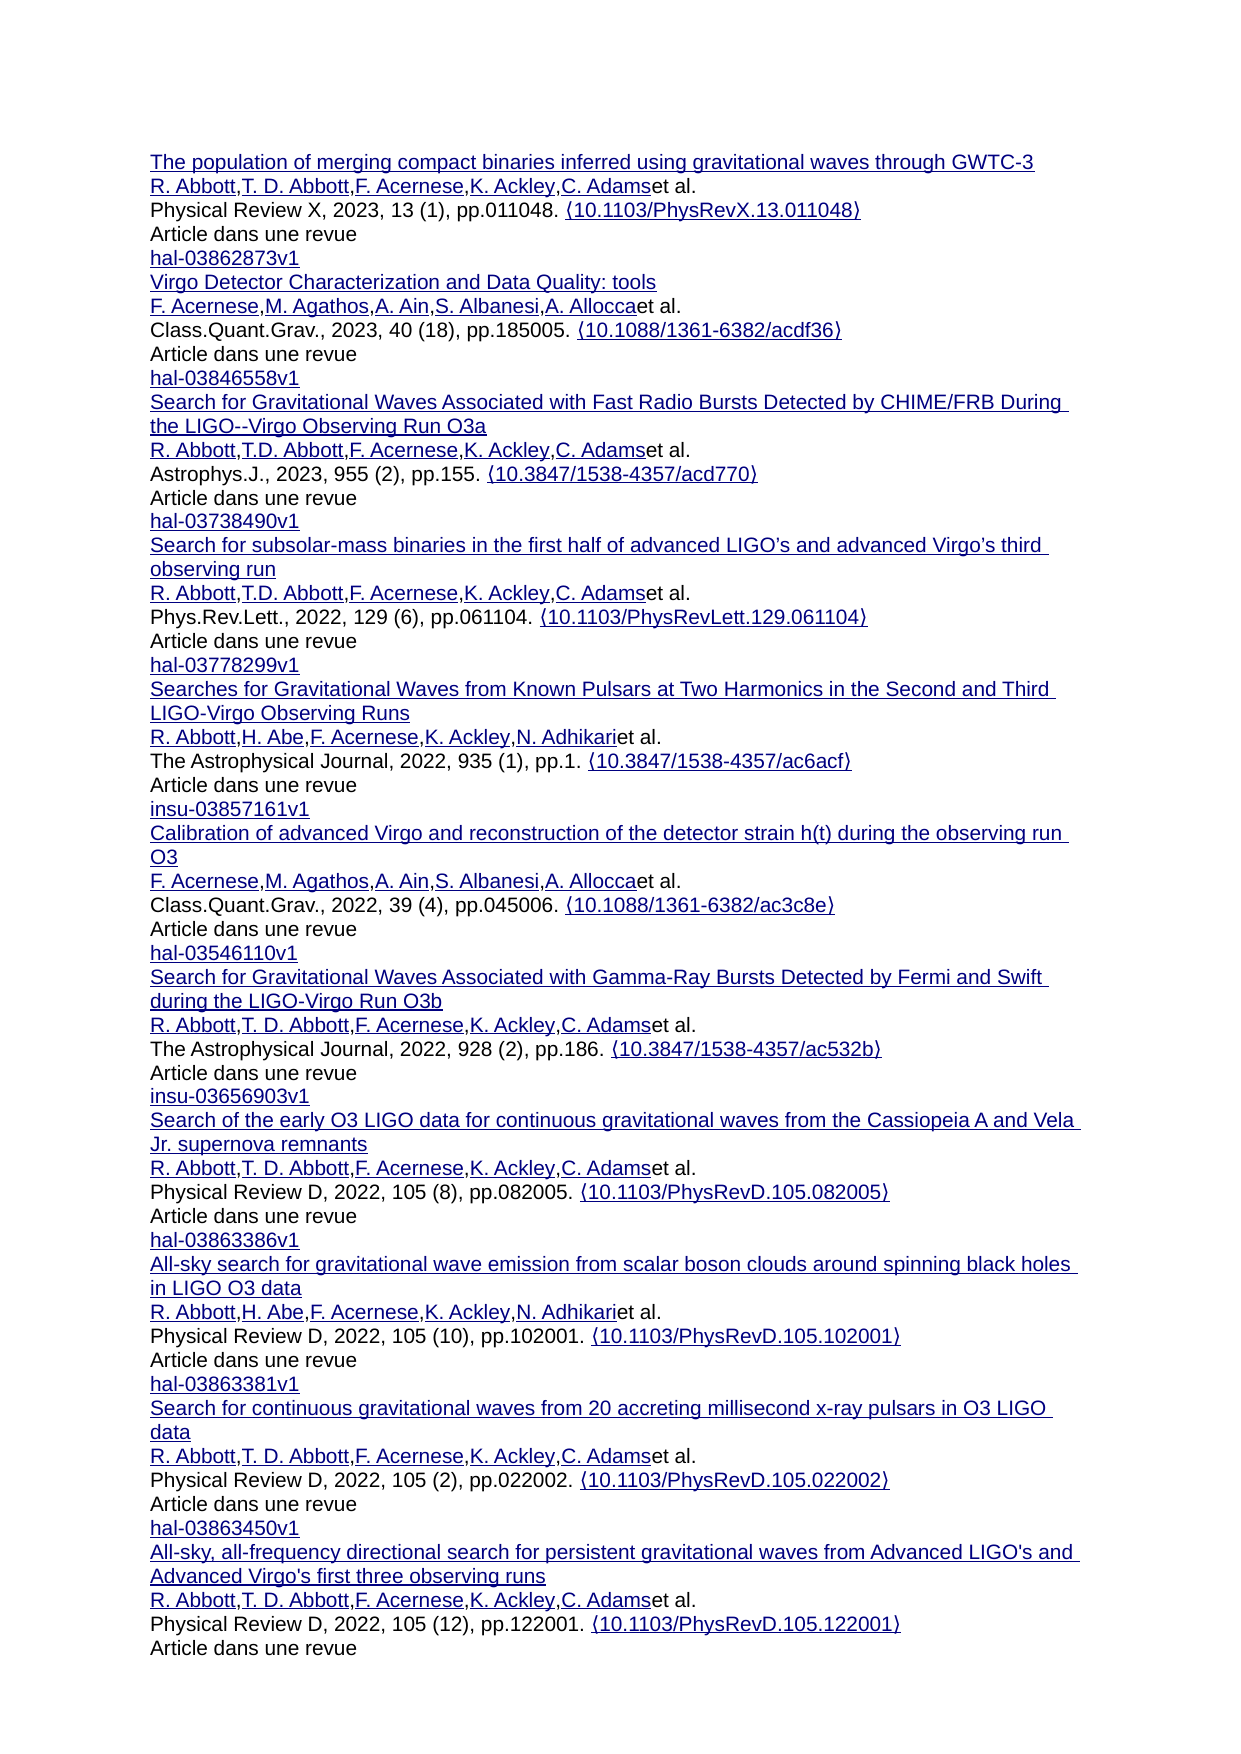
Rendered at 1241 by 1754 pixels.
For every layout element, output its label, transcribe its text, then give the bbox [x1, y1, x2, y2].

table_cell Searches for Gravitational Waves from Known Pulsars at Two Harmonics in the Second and Third LIGO-Virgo Observing Runs R. Abbott,H. Abe,F. Acernese,K. Ackley,N. Adhikariet al. The Astrophysical Journal, 2022, 935 (1), pp.1. ⟨10.3847/1538-4357/ac6acf⟩ Article dans une revue insu-03857161v1 [150, 677, 1090, 821]
table_cell Search for subsolar-mass binaries in the first half of advanced LIGO’s and advanced Virgo’s third observing run R. Abbott,T.D. Abbott,F. Acernese,K. Ackley,C. Adamset al. Phys.Rev.Lett., 2022, 129 (6), pp.061104. ⟨10.1103/PhysRevLett.129.061104⟩ Article dans une revue hal-03778299v1 [150, 533, 1090, 677]
table_cell Calibration of advanced Virgo and reconstruction of the detector strain h(t) during the observing run O3 F. Acernese,M. Agathos,A. Ain,S. Albanesi,A. Alloccaet al. Class.Quant.Grav., 2022, 39 (4), pp.045006. ⟨10.1088/1361-6382/ac3c8e⟩ Article dans une revue hal-03546110v1 [150, 821, 1090, 964]
table_cell Search for continuous gravitational waves from 20 accreting millisecond x-ray pulsars in O3 LIGO data R. Abbott,T. D. Abbott,F. Acernese,K. Ackley,C. Adamset al. Physical Review D, 2022, 105 (2), pp.022002. ⟨10.1103/PhysRevD.105.022002⟩ Article dans une revue hal-03863450v1 [150, 1396, 1090, 1539]
table_cell Search for Gravitational Waves Associated with Gamma-Ray Bursts Detected by Fermi and Swift during the LIGO-Virgo Run O3b R. Abbott,T. D. Abbott,F. Acernese,K. Ackley,C. Adamset al. The Astrophysical Journal, 2022, 928 (2), pp.186. ⟨10.3847/1538-4357/ac532b⟩ Article dans une revue insu-03656903v1 [150, 965, 1090, 1108]
table_cell Virgo Detector Characterization and Data Quality: tools F. Acernese,M. Agathos,A. Ain,S. Albanesi,A. Alloccaet al. Class.Quant.Grav., 2023, 40 (18), pp.185005. ⟨10.1088/1361-6382/acdf36⟩ Article dans une revue hal-03846558v1 [150, 270, 1090, 389]
table_cell All-sky search for gravitational wave emission from scalar boson clouds around spinning black holes in LIGO O3 data R. Abbott,H. Abe,F. Acernese,K. Ackley,N. Adhikariet al. Physical Review D, 2022, 105 (10), pp.102001. ⟨10.1103/PhysRevD.105.102001⟩ Article dans une revue hal-03863381v1 [150, 1252, 1090, 1396]
table_cell Search for Gravitational Waves Associated with Fast Radio Bursts Detected by CHIME/FRB During the LIGO--Virgo Observing Run O3a R. Abbott,T.D. Abbott,F. Acernese,K. Ackley,C. Adamset al. Astrophys.J., 2023, 955 (2), pp.155. ⟨10.3847/1538-4357/acd770⟩ Article dans une revue hal-03738490v1 [150, 390, 1090, 533]
table_cell All-sky, all-frequency directional search for persistent gravitational waves from Advanced LIGO's and Advanced Virgo's first three observing runs R. Abbott,T. D. Abbott,F. Acernese,K. Ackley,C. Adamset al. Physical Review D, 2022, 105 (12), pp.122001. ⟨10.1103/PhysRevD.105.122001⟩ Article dans une revue [150, 1540, 1090, 1659]
table_cell The population of merging compact binaries inferred using gravitational waves through GWTC-3 R. Abbott,T. D. Abbott,F. Acernese,K. Ackley,C. Adamset al. Physical Review X, 2023, 13 (1), pp.011048. ⟨10.1103/PhysRevX.13.011048⟩ Article dans une revue hal-03862873v1 [150, 150, 1090, 270]
table_cell Search of the early O3 LIGO data for continuous gravitational waves from the Cassiopeia A and Vela Jr. supernova remnants R. Abbott,T. D. Abbott,F. Acernese,K. Ackley,C. Adamset al. Physical Review D, 2022, 105 (8), pp.082005. ⟨10.1103/PhysRevD.105.082005⟩ Article dans une revue hal-03863386v1 [150, 1108, 1090, 1252]
